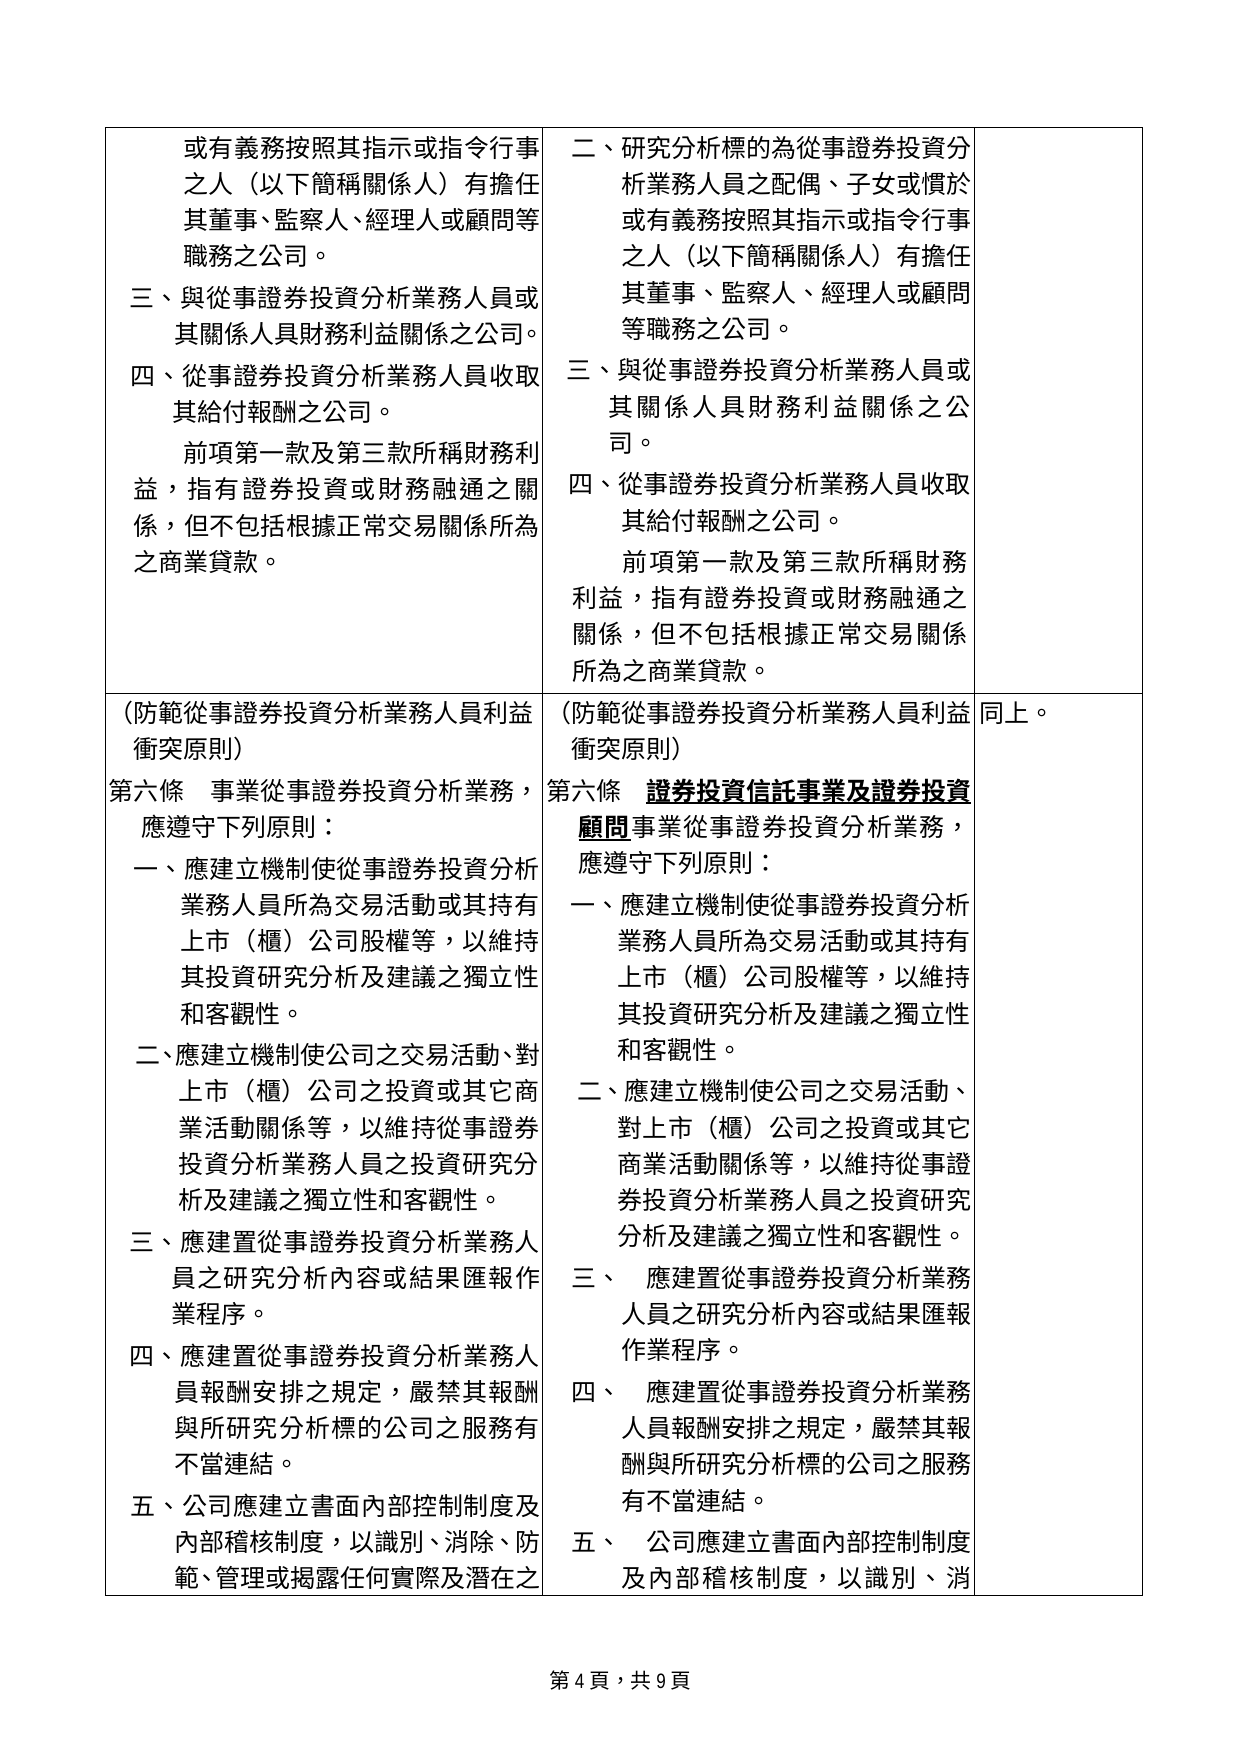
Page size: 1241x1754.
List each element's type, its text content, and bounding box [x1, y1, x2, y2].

table_cell 二、研究分析標的為從事證券投資分析業務人員之配偶、子女或慣於或有義務按照其指示或指令行事之人（以下簡稱關係人）有擔任其董事、監察人、經理人或顧問等職務之公司。 三、與從事證券投資分析業務人員或其關係人具財務利益關係之公司。 四、從事證券投資分析業務人員收取其給付報酬之公司。 前項第一款及第三款所稱財務利益，指有證券投資或財務融通之關係，但不包括根據正常交易關係所為之商業貸款。 [543, 128, 974, 693]
table_cell 或有義務按照其指示或指令行事之人（以下簡稱關係人）有擔任其董事、監察人、經理人或顧問等職務之公司。 三、與從事證券投資分析業務人員或其關係人具財務利益關係之公司。 四、從事證券投資分析業務人員收取其給付報酬之公司。 前項第一款及第三款所稱財務利益，指有證券投資或財務融通之關係，但不包括根據正常交易關係所為之商業貸款。 [106, 128, 542, 693]
table_cell （防範從事證券投資分析業務人員利益衝突原則） 第六條 事業從事證券投資分析業務，應遵守下列原則： 一、應建立機制使從事證券投資分析業務人員所為交易活動或其持有上市（櫃）公司股權等，以維持其投資研究分析及建議之獨立性和客觀性。 二、應建立機制使公司之交易活動、對上市（櫃）公司之投資或其它商業活動關係等，以維持從事證券投資分析業務人員之投資研究分析及建議之獨立性和客觀性。 三、應建置從事證券投資分析業務人員之研究分析內容或結果匯報作業程序。 四、應建置從事證券投資分析業務人員報酬安排之規定，嚴禁其報酬與所研究分析標的公司之服務有不當連結。 五、公司應建立書面內部控制制度及內部稽核制度，以識別、消除、防範、管理或揭露任何實際及潛在之 [106, 694, 542, 1595]
table_cell [975, 128, 1142, 693]
table_cell （防範從事證券投資分析業務人員利益衝突原則） 第六條 證券投資信託事業及證券投資顧問事業從事證券投資分析業務，應遵守下列原則： 一、應建立機制使從事證券投資分析業務人員所為交易活動或其持有上市（櫃）公司股權等，以維持其投資研究分析及建議之獨立性和客觀性。 二、應建立機制使公司之交易活動、對上市（櫃）公司之投資或其它商業活動關係等，以維持從事證券投資分析業務人員之投資研究分析及建議之獨立性和客觀性。 應建置從事證券投資分析業務人員之研究分析內容或結果匯報作業程序。 應建置從事證券投資分析業務人員報酬安排之規定，嚴禁其報酬與所研究分析標的公司之服務有不當連結。 公司應建立書面內部控制制度及內部稽核制度，以識別、消 [543, 694, 974, 1595]
table_cell 同上。 [975, 694, 1142, 1595]
